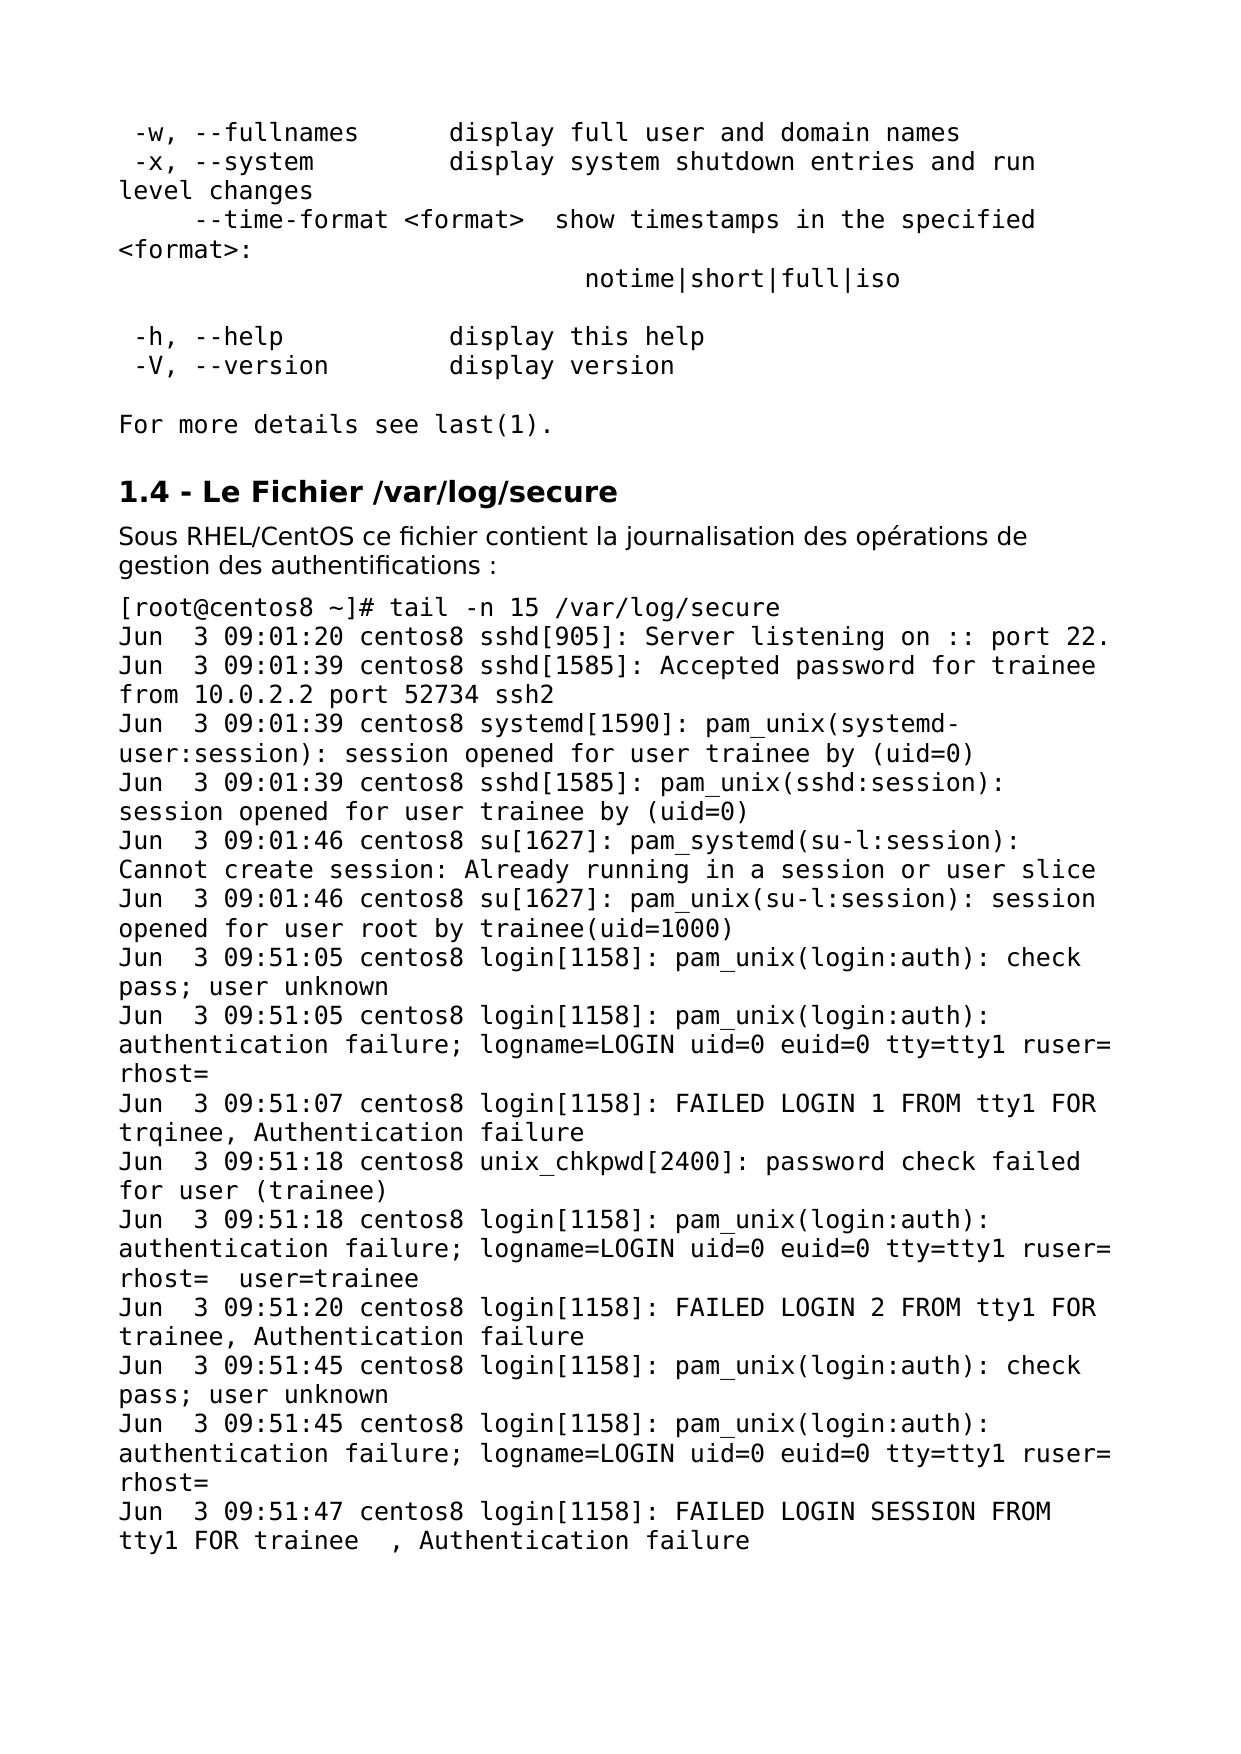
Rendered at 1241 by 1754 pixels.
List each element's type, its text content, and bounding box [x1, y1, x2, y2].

subtitle 1.4 - Le Fichier /var/log/secure [118, 476, 1122, 510]
text -w, --fullnames display full user and domain names -x, --system display system shutdown entries and run level changes --time-format <format> show timestamps in the specified <format>: notime|short|full|iso -h, --help display this help -V, --version display version For more details see last(1). [118, 118, 1122, 439]
text Sous RHEL/CentOS ce fichier contient la journalisation des opérations de gestion des authentifications : [118, 522, 1122, 581]
text [root@centos8 ~]# tail -n 15 /var/log/secure Jun 3 09:01:20 centos8 sshd[905]: Server listening on :: port 22. Jun 3 09:01:39 centos8 sshd[1585]: Accepted password for trainee from 10.0.2.2 port 52734 ssh2 Jun 3 09:01:39 centos8 systemd[1590]: pam_unix(systemd-user:session): session opened for user trainee by (uid=0) Jun 3 09:01:39 centos8 sshd[1585]: pam_unix(sshd:session): session opened for user trainee by (uid=0) Jun 3 09:01:46 centos8 su[1627]: pam_systemd(su-l:session): Cannot create session: Already running in a session or user slice Jun 3 09:01:46 centos8 su[1627]: pam_unix(su-l:session): session opened for user root by trainee(uid=1000) Jun 3 09:51:05 centos8 login[1158]: pam_unix(login:auth): check pass; user unknown Jun 3 09:51:05 centos8 login[1158]: pam_unix(login:auth): authentication failure; logname=LOGIN uid=0 euid=0 tty=tty1 ruser= rhost= Jun 3 09:51:07 centos8 login[1158]: FAILED LOGIN 1 FROM tty1 FOR trqinee, Authentication failure Jun 3 09:51:18 centos8 unix_chkpwd[2400]: password check failed for user (trainee) Jun 3 09:51:18 centos8 login[1158]: pam_unix(login:auth): authentication failure; logname=LOGIN uid=0 euid=0 tty=tty1 ruser= rhost= user=trainee Jun 3 09:51:20 centos8 login[1158]: FAILED LOGIN 2 FROM tty1 FOR trainee, Authentication failure Jun 3 09:51:45 centos8 login[1158]: pam_unix(login:auth): check pass; user unknown Jun 3 09:51:45 centos8 login[1158]: pam_unix(login:auth): authentication failure; logname=LOGIN uid=0 euid=0 tty=tty1 ruser= rhost= Jun 3 09:51:47 centos8 login[1158]: FAILED LOGIN SESSION FROM tty1 FOR trainee , Authentication failure [118, 593, 1122, 1556]
